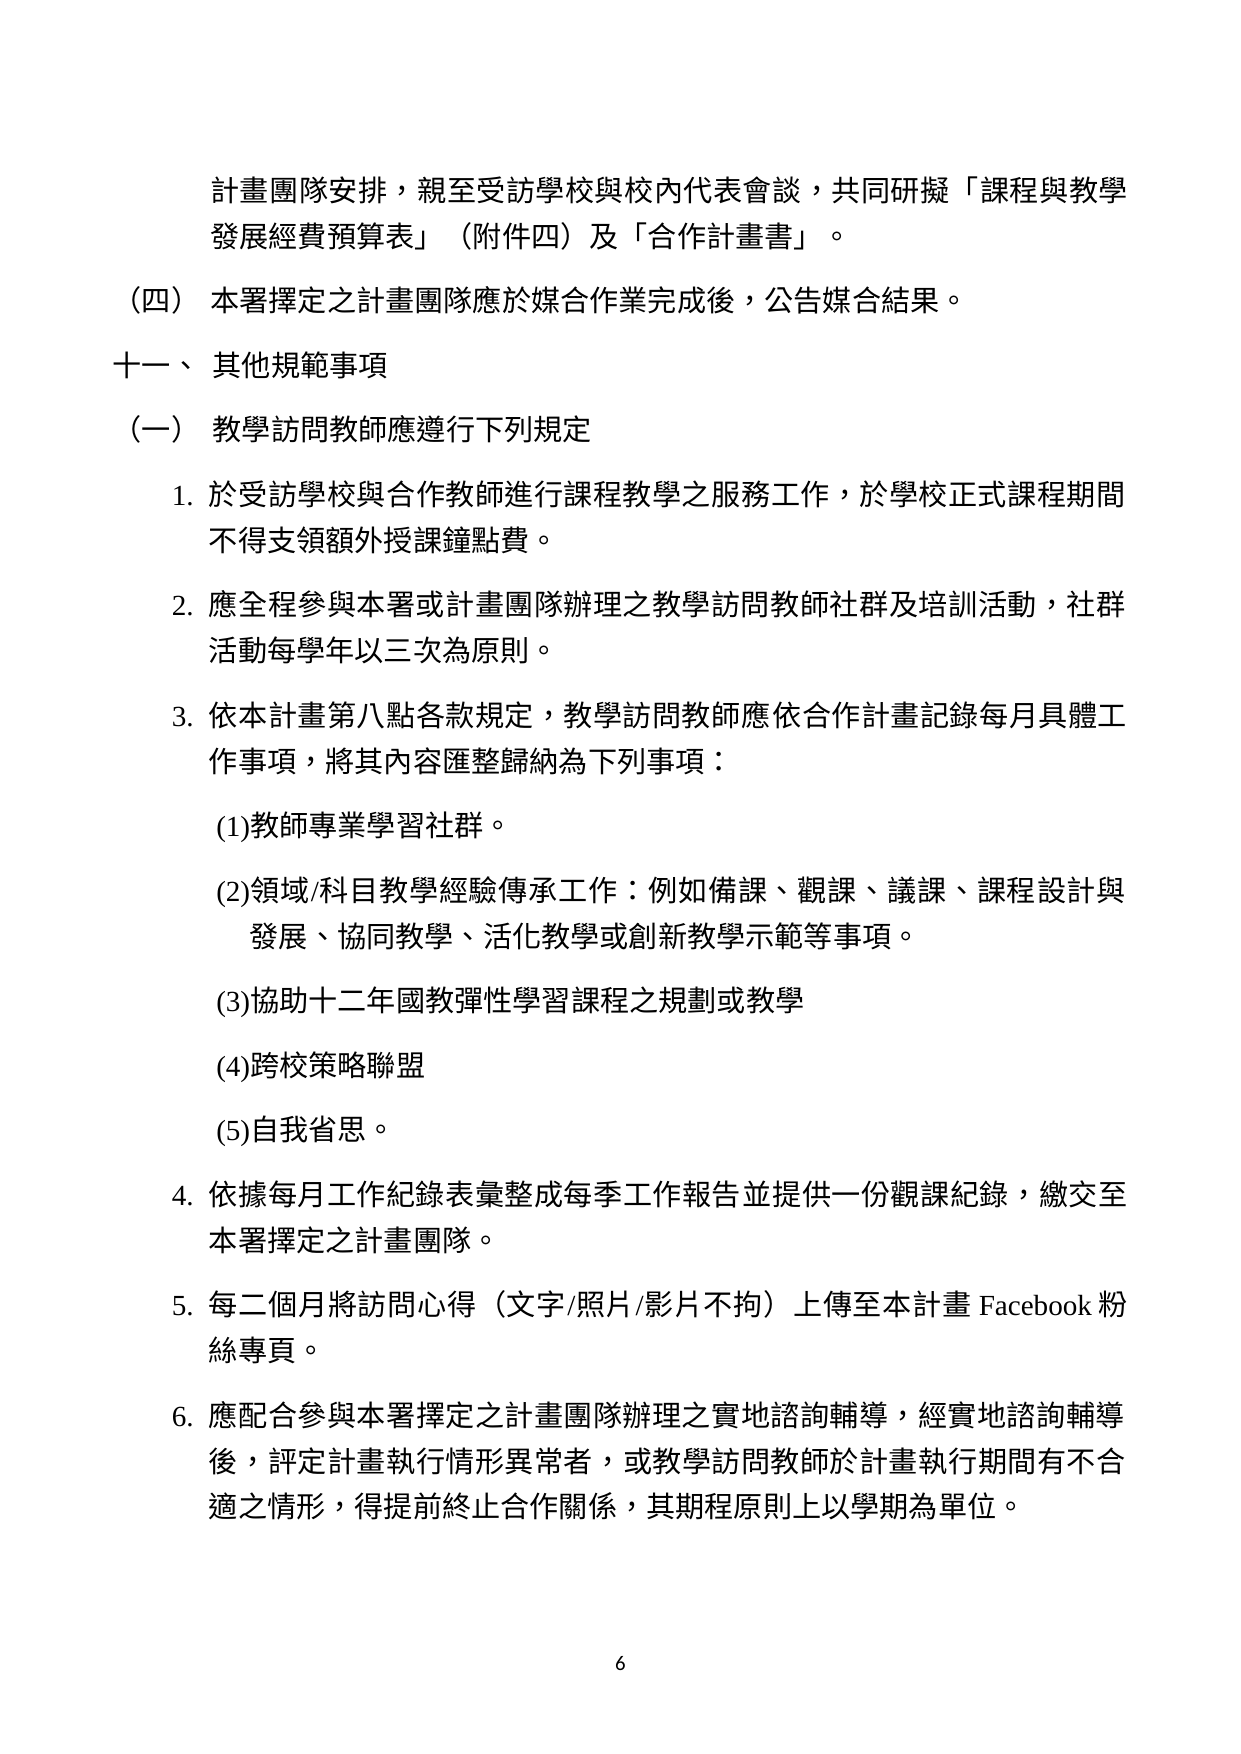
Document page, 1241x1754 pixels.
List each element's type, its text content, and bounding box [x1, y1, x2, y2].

list 依本計畫第八點各款規定，教學訪問教師應依合作計畫記錄每月具體工作事項，將其內容匯整歸納為下列事項： [172, 689, 1128, 781]
list 應全程參與本署或計畫團隊辦理之教學訪問教師社群及培訓活動，社群活動每學年以三次為原則。 [172, 579, 1128, 671]
list 依據每月工作紀錄表彙整成每季工作報告並提供一份觀課紀錄，繳交至本署擇定之計畫團隊。 [172, 1169, 1128, 1260]
list 計畫團隊安排，親至受訪學校與校內代表會談，共同研擬「課程與教學發展經費預算表」（附件四）及「合作計畫書」。 [112, 164, 1128, 256]
list 每二個月將訪問心得（文字/照片/影片不拘）上傳至本計畫Facebook粉絲專頁。 [172, 1279, 1128, 1371]
list 於受訪學校與合作教師進行課程教學之服務工作，於學校正式課程期間不得支領額外授課鐘點費。 [172, 469, 1128, 560]
list (3)協助十二年國教彈性學習課程之規劃或教學 [216, 975, 1128, 1021]
list 應配合參與本署擇定之計畫團隊辦理之實地諮詢輔導，經實地諮詢輔導後，評定計畫執行情形異常者，或教學訪問教師於計畫執行期間有不合適之情形，得提前終止合作關係，其期程原則上以學期為單位。 [172, 1389, 1128, 1527]
list 本署擇定之計畫團隊應於媒合作業完成後，公告媒合結果。 [112, 275, 1128, 321]
list 教學訪問教師應遵行下列規定 [112, 404, 1128, 450]
list 其他規範事項 [112, 339, 1128, 385]
list (2)領域/科目教學經驗傳承工作：例如備課、觀課、議課、課程設計與發展、協同教學、活化教學或創新教學示範等事項。 [216, 864, 1128, 956]
list (1)教師專業學習社群。 [216, 800, 1128, 846]
list (5)自我省思。 [216, 1104, 1128, 1150]
list (4)跨校策略聯盟 [216, 1039, 1128, 1085]
